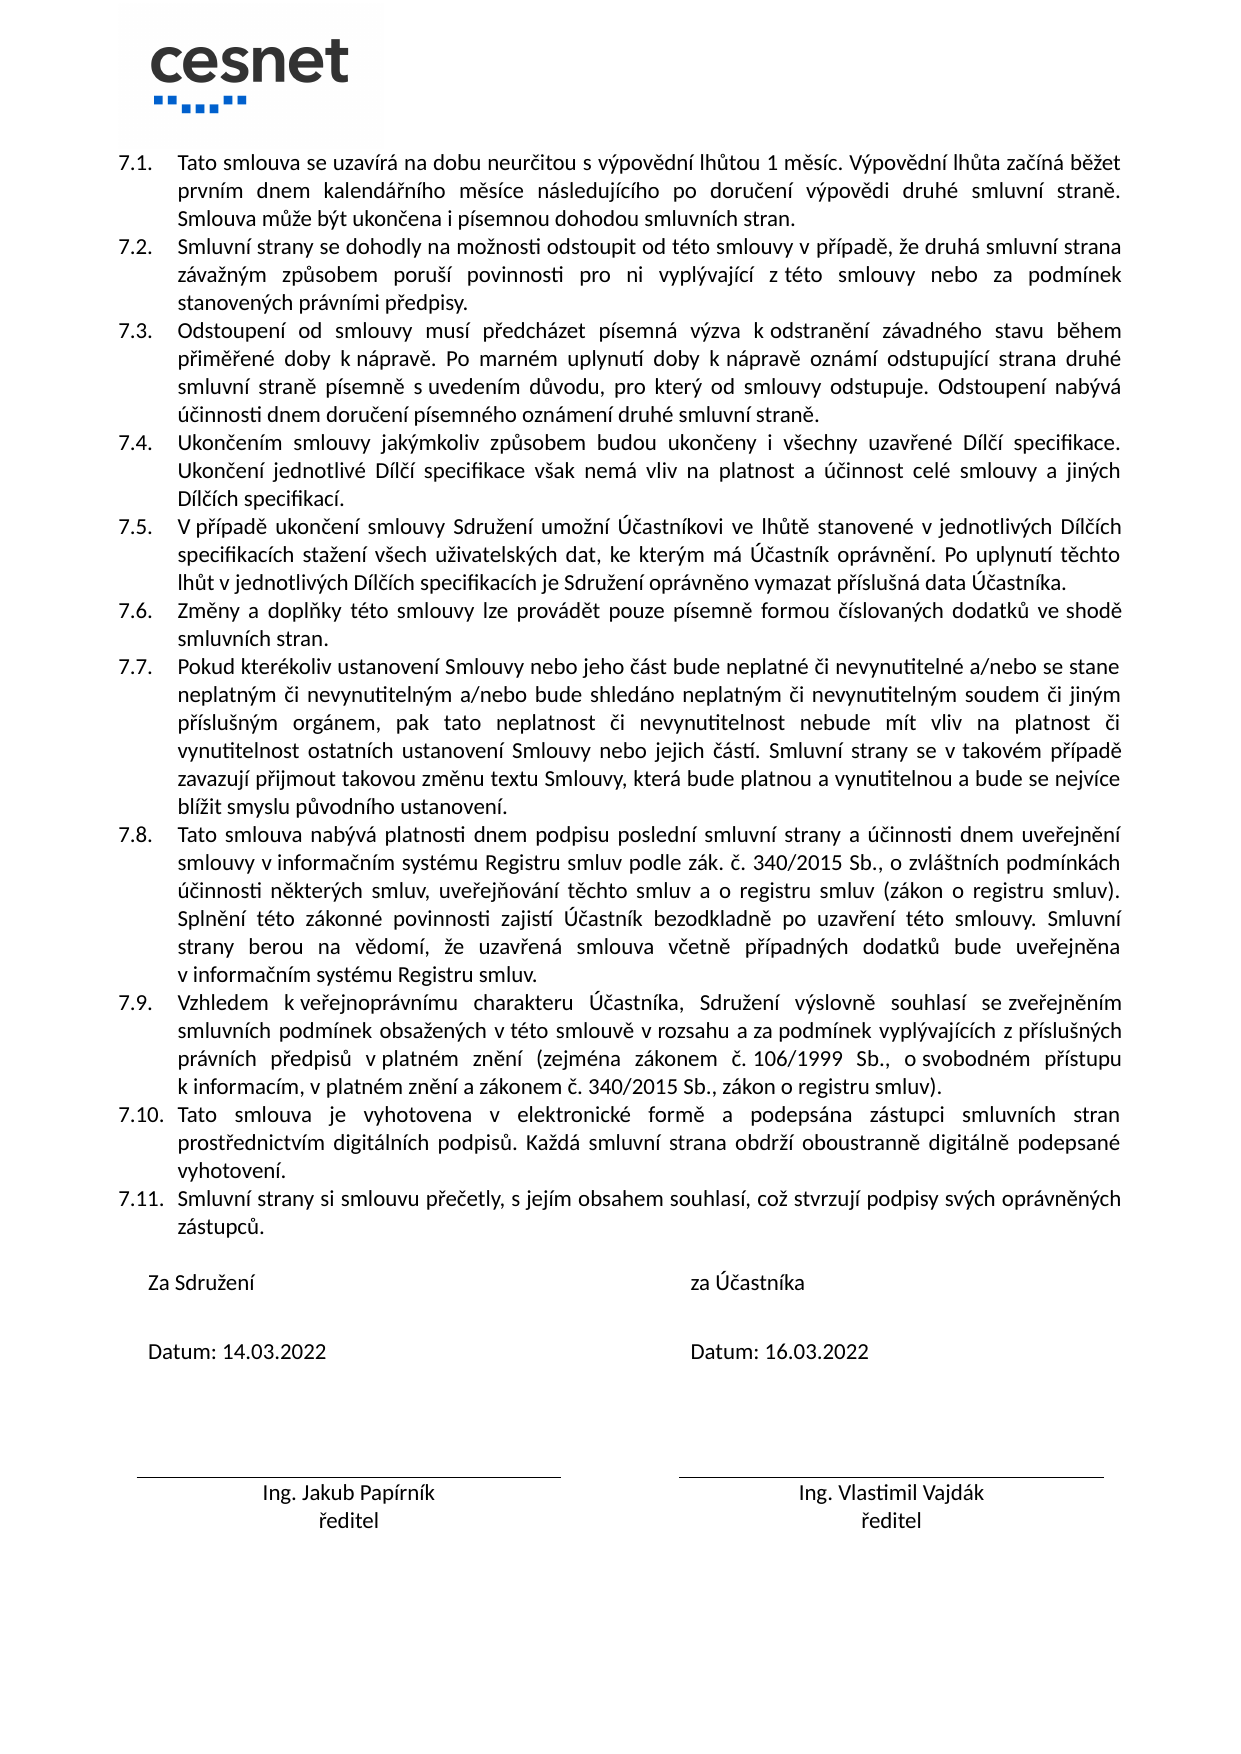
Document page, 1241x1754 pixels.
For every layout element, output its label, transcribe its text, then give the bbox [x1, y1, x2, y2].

table_header [561, 1269, 679, 1477]
list Odstoupení od smlouvy musí předcházet písemná výzva k odstranění závadného stavu během přiměřené doby k nápravě. Po marném uplynutí doby k nápravě oznámí odstupující strana druhé smluvní straně písemně s uvedením důvodu, pro který od smlouvy odstupuje. Odstoupení nabývá účinnosti dnem doručení písemného oznámení druhé smluvní straně. [118, 316, 1122, 428]
list Smluvní strany se dohodly na možnosti odstoupit od této smlouvy v případě, že druhá smluvní strana závažným způsobem poruší povinnosti pro ni vyplývající z této smlouvy nebo za podmínek stanovených právními předpisy. [118, 232, 1122, 316]
list Tato smlouva nabývá platnosti dnem podpisu poslední smluvní strany a účinnosti dnem uveřejnění smlouvy v informačním systému Registru smluv podle zák. č. 340/2015 Sb., o zvláštních podmínkách účinnosti některých smluv, uveřejňování těchto smluv a o registru smluv (zákon o registru smluv). Splnění této zákonné povinnosti zajistí Účastník bezodkladně po uzavření této smlouvy. Smluvní strany berou na vědomí, že uzavřená smlouva včetně případných dodatků bude uveřejněna v informačním systému Registru smluv. [118, 820, 1122, 988]
list Smluvní strany si smlouvu přečetly, s jejím obsahem souhlasí, což stvrzují podpisy svých oprávněných zástupců. [118, 1184, 1122, 1241]
list Ukončením smlouvy jakýmkoliv způsobem budou ukončeny i všechny uzavřené Dílčí specifikace. Ukončení jednotlivé Dílčí specifikace však nemá vliv na platnost a účinnost celé smlouvy a jiných Dílčích specifikací. [118, 428, 1122, 512]
table_cell Ing. Jakub Papírník ředitel [137, 1478, 561, 1562]
list Vzhledem k veřejnoprávnímu charakteru Účastníka, Sdružení výslovně souhlasí se zveřejněním smluvních podmínek obsažených v této smlouvě v rozsahu a za podmínek vyplývajících z příslušných právních předpisů v platném znění (zejména zákonem č. 106/1999 Sb., o svobodném přístupu k informacím, v platném znění a zákonem č. 340/2015 Sb., zákon o registru smluv). [118, 988, 1122, 1100]
list V případě ukončení smlouvy Sdružení umožní Účastníkovi ve lhůtě stanovené v jednotlivých Dílčích specifikacích stažení všech uživatelských dat, ke kterým má Účastník oprávnění. Po uplynutí těchto lhůt v jednotlivých Dílčích specifikacích je Sdružení oprávněno vymazat příslušná data Účastníka. [118, 512, 1122, 596]
table_header za Účastníka Datum: 16.03.2022 [679, 1269, 1104, 1477]
list Tato smlouva se uzavírá na dobu neurčitou s výpovědní lhůtou 1 měsíc. Výpovědní lhůta začíná běžet prvním dnem kalendářního měsíce následujícího po doručení výpovědi druhé smluvní straně. Smlouva může být ukončena i písemnou dohodou smluvních stran. [118, 148, 1122, 232]
list Pokud kterékoliv ustanovení Smlouvy nebo jeho část bude neplatné či nevynutitelné a/nebo se stane neplatným či nevynutitelným a/nebo bude shledáno neplatným či nevynutitelným soudem či jiným příslušným orgánem, pak tato neplatnost či nevynutitelnost nebude mít vliv na platnost či vynutitelnost ostatních ustanovení Smlouvy nebo jejich částí. Smluvní strany se v takovém případě zavazují přijmout takovou změnu textu Smlouvy, která bude platnou a vynutitelnou a bude se nejvíce blížit smyslu původního ustanovení. [118, 652, 1122, 820]
table_header Za Sdružení Datum: 14.03.2022 [137, 1269, 561, 1477]
table_cell Ing. Vlastimil Vajdák ředitel [679, 1478, 1104, 1562]
table_cell [561, 1477, 679, 1562]
list Tato smlouva je vyhotovena v elektronické formě a podepsána zástupci smluvních stran prostřednictvím digitálních podpisů. Každá smluvní strana obdrží oboustranně digitálně podepsané vyhotovení. [118, 1100, 1122, 1184]
list Změny a doplňky této smlouvy lze provádět pouze písemně formou číslovaných dodatků ve shodě smluvních stran. [118, 596, 1122, 652]
